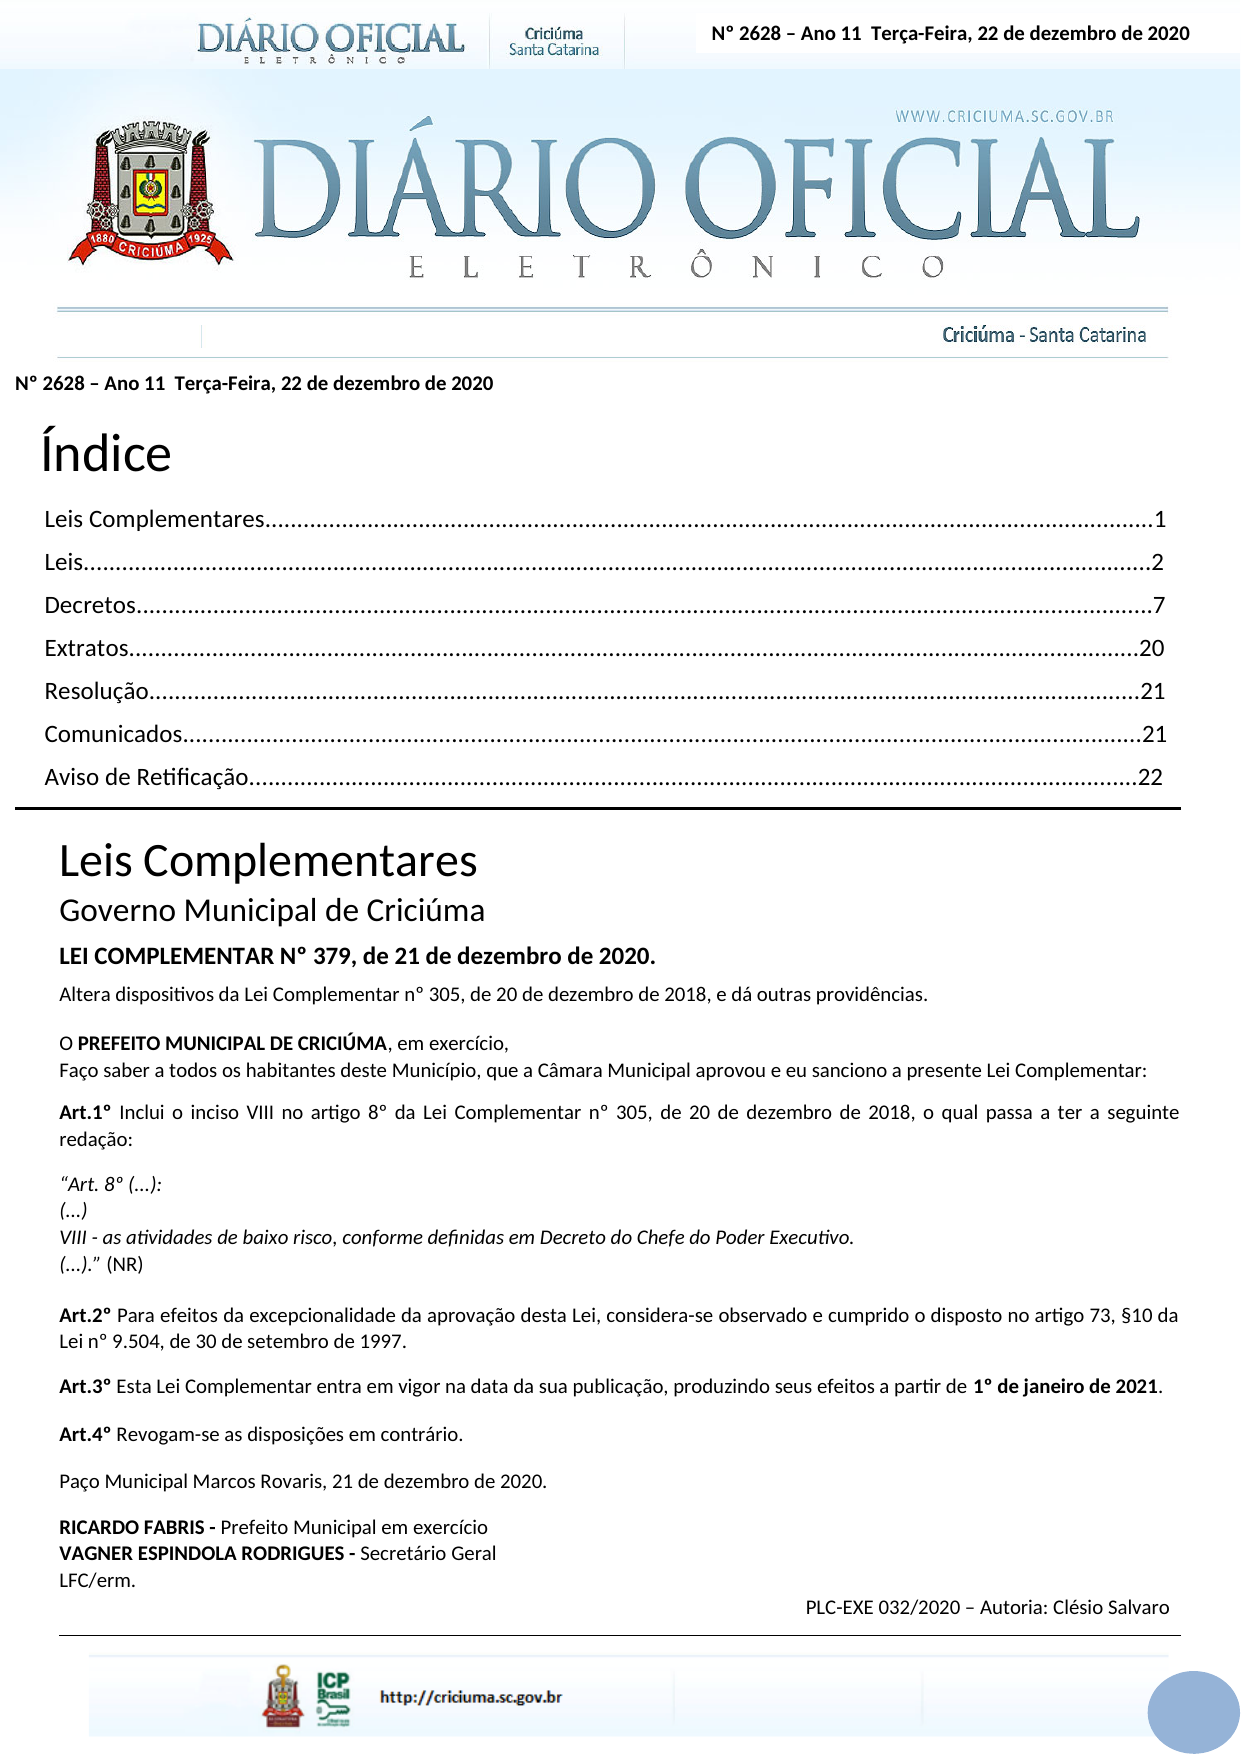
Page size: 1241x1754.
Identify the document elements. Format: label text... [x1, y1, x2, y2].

text Resolução...........................................................................................................................................................21 [15, 675, 1181, 706]
text VAGNER ESPINDOLA RODRIGUES - Secretário Geral [59, 1541, 1181, 1566]
text Nº 2628 – Ano 11 Terça-Feira, 22 de dezembro de 2020 [15, 370, 529, 395]
text Leis Complementares...........................................................................................................................................1 [15, 503, 1181, 534]
text Art.3º Esta Lei Complementar entra em vigor na data da sua publicação, produzindo seus efeitos a partir de 1º de janeiro de 2021. [59, 1374, 1181, 1399]
text Comunicados......................................................................................................................................................21 [15, 718, 1181, 749]
text “Art. 8º (...): [59, 1171, 1181, 1196]
text LFC/erm. [59, 1567, 1181, 1593]
text Aviso de Retificação...........................................................................................................................................22 [15, 761, 1181, 792]
text Decretos...............................................................................................................................................................7 [15, 589, 1181, 620]
text Leis Complementares Governo Municipal de Criciúma [59, 830, 1181, 929]
text Paço Municipal Marcos Rovaris, 21 de dezembro de 2020. [59, 1469, 1181, 1494]
text RICARDO FABRIS - Prefeito Municipal em exercício [59, 1514, 1181, 1539]
table_header [89, 1594, 646, 1621]
text Extratos..............................................................................................................................................................20 [15, 632, 1181, 663]
text Art.4º Revogam-se as disposições em contrário. [59, 1422, 1181, 1447]
text Art.1º Inclui o inciso VIII no artigo 8º da Lei Complementar nº 305, de 20 de dezembro de 2018, o qual passa a ter a seguinte redação: [59, 1099, 1181, 1151]
text Altera dispositivos da Lei Complementar nº 305, de 20 de dezembro de 2018, e dá outras providências. [59, 981, 1181, 1006]
text VIII - as atividades de baixo risco, conforme definidas em Decreto do Chefe do Poder Executivo. [59, 1224, 1181, 1250]
text O PREFEITO MUNICIPAL DE CRICIÚMA, em exercício, [59, 1030, 1181, 1056]
text Índice [40, 419, 202, 485]
text Faço saber a todos os habitantes deste Município, que a Câmara Municipal aprovou e eu sanciono a presente Lei Complementar: [59, 1057, 1181, 1082]
text (...) [59, 1198, 1181, 1223]
text Art.2º Para efeitos da excepcionalidade da aprovação desta Lei, considera-se observado e cumprido o disposto no artigo 73, §10 da Lei nº 9.504, de 30 de setembro de 1997. [59, 1302, 1181, 1354]
text (...).” (NR) [59, 1251, 1181, 1276]
text Leis.......................................................................................................................................................................2 [15, 546, 1181, 577]
text LEI COMPLEMENTAR Nº 379, de 21 de dezembro de 2020. [59, 940, 1181, 971]
table_header PLC-EXE 032/2020 – Autoria: Clésio Salvaro [646, 1594, 1181, 1621]
